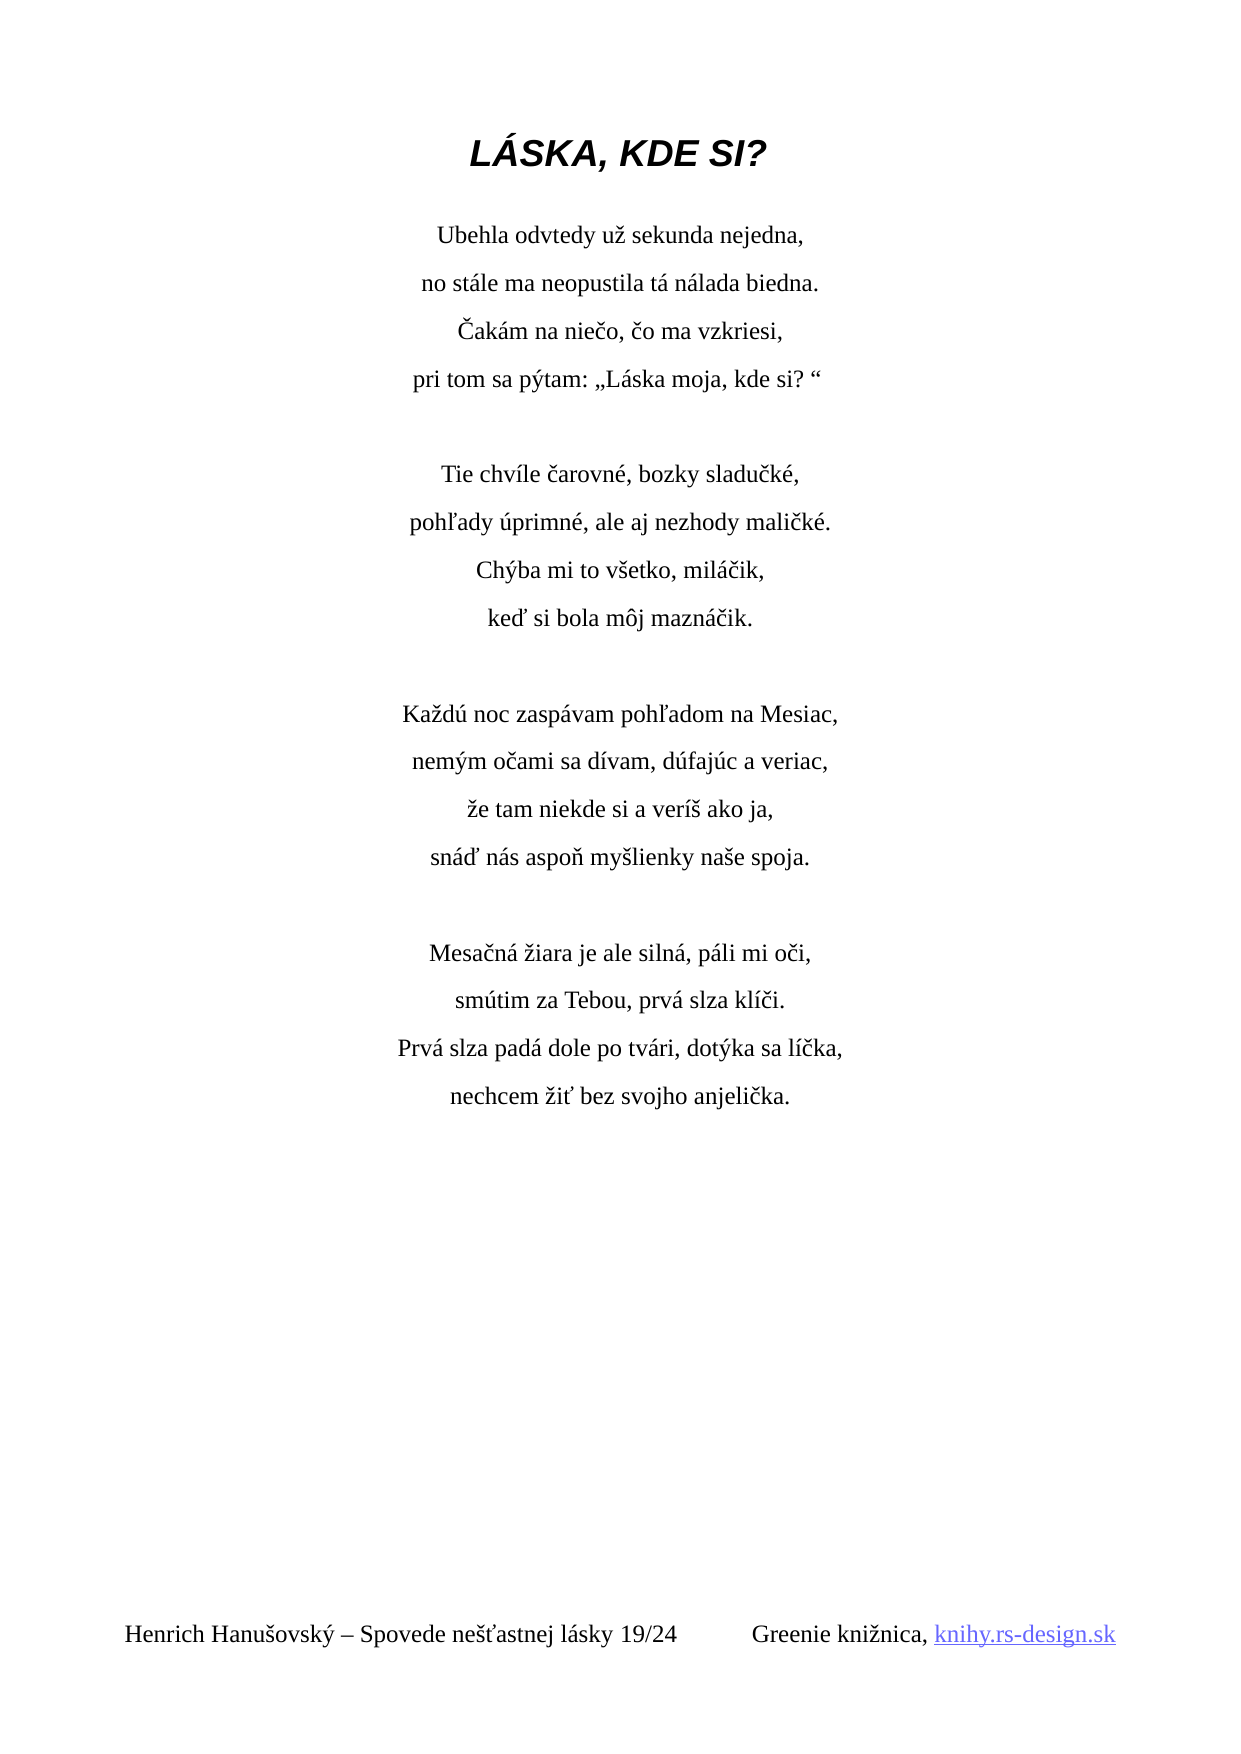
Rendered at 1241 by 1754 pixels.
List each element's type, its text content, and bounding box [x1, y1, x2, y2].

text smútim za Tebou, prvá slza klíči. [106, 986, 1134, 1014]
text no stále ma neopustila tá nálada biedna. [106, 268, 1134, 297]
text nemým očami sa dívam, dúfajúc a veriac, [106, 746, 1134, 775]
text Prvá slza padá dole po tvári, dotýka sa líčka, [106, 1033, 1134, 1062]
text keď si bola môj maznáčik. [106, 603, 1134, 632]
text Čakám na niečo, čo ma vzkriesi, [106, 316, 1134, 345]
subtitle LÁSKA, KDE SI? [106, 131, 1134, 174]
text Tie chvíle čarovné, bozky sladučké, [106, 459, 1134, 488]
text Chýba mi to všetko, miláčik, [106, 555, 1134, 584]
text pri tom sa pýtam: „Láska moja, kde si? “ [106, 364, 1134, 393]
text Mesačná žiara je ale silná, páli mi oči, [106, 938, 1134, 966]
text že tam niekde si a veríš ako ja, [106, 794, 1134, 823]
text pohľady úprimné, ale aj nezhody maličké. [106, 507, 1134, 536]
text Každú noc zaspávam pohľadom na Mesiac, [106, 699, 1134, 727]
text snáď nás aspoň myšlienky naše spoja. [106, 842, 1134, 871]
text Ubehla odvtedy už sekunda nejedna, [106, 221, 1134, 249]
text nechcem žiť bez svojho anjelička. [106, 1081, 1134, 1110]
